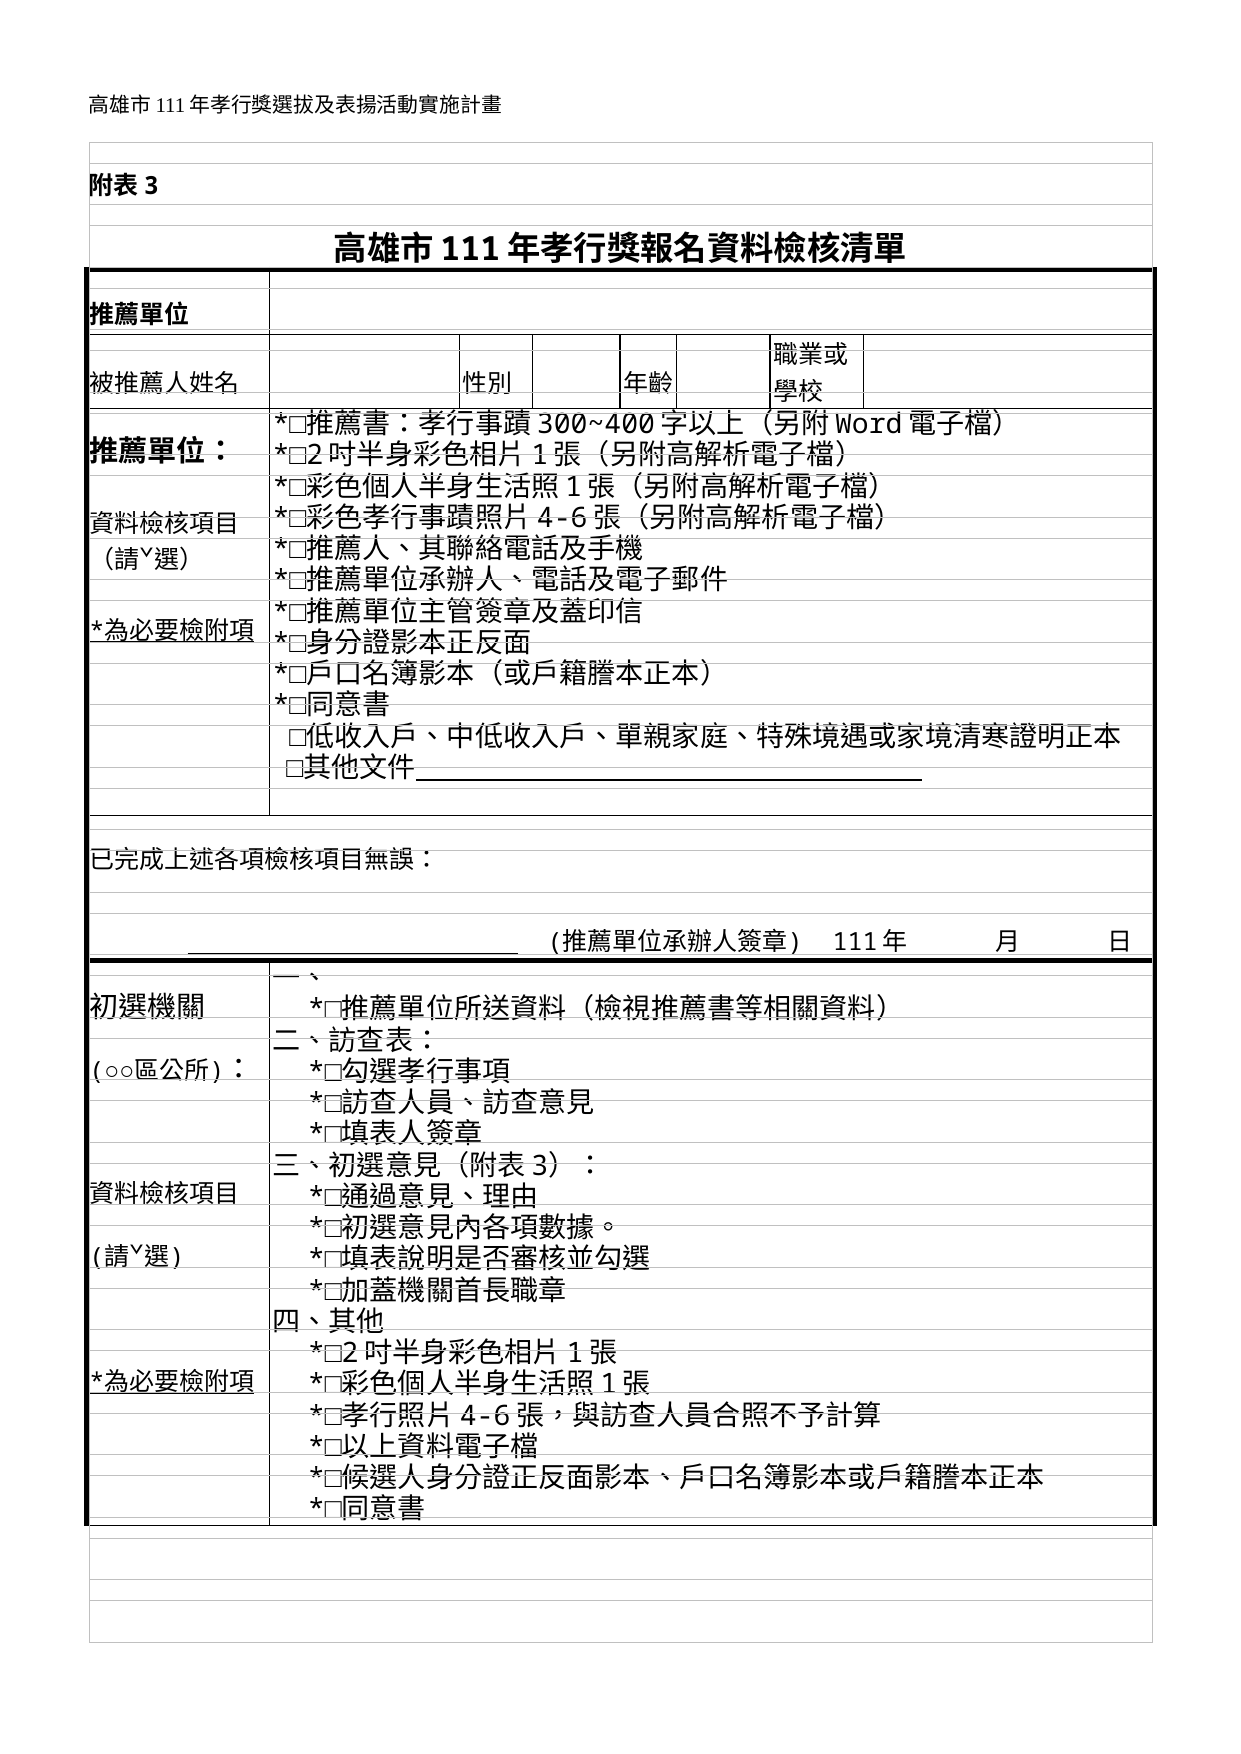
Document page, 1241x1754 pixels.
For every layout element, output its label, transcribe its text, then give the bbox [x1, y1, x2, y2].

table_cell 初選機關 (○○區公所)： 資料檢核項目 (請ˇ選) *為必要檢附項 [90, 1018, 269, 1038]
table_cell [864, 335, 1152, 350]
table_cell 推薦單位： 資料檢核項目 （請ˇ選） *為必要檢附項 [90, 539, 269, 579]
table_cell *□推薦書：孝行事蹟300~400字以上（另附Word電子檔） *□2吋半身彩色相片1張（另附高解析電子檔） *□彩色個人半身生活照1張（另附高解析電子檔） *□彩色孝行事蹟照片4-6張（另附高解析電子檔） *□推薦人、其聯絡電話及手機 *□推薦單位承辦人、電話及電子郵件 *□推薦單位主管簽章及蓋印信 *□身分證影本正反面 *□戶口名簿影本（或戶籍謄本正本） *□同意書 □低收入戶、中低收入戶、單親家庭、特殊境遇或家境清寒證明正本 □其他文件 [270, 601, 1152, 642]
table_cell 一、 *□推薦單位所送資料（檢視推薦書等相關資料） 二、訪查表： *□勾選孝行事項 *□訪查人員、訪查意見 *□填表人簽章 三、初選意見（附表3）： *□通過意見、理由 *□初選意見內各項數據。 *□填表說明是否審核並勾選 *□加蓋機關首長職章 四、其他 *□2吋半身彩色相片1張 *□彩色個人半身生活照1張 *□孝行照片4-6張，與訪查人員合照不予計算 *□以上資料電子檔 *□候選人身分證正反面影本、戶口名簿影本或戶籍謄本正本 *□同意書 [270, 1080, 1152, 1100]
table_cell *□推薦書：孝行事蹟300~400字以上（另附Word電子檔） *□2吋半身彩色相片1張（另附高解析電子檔） *□彩色個人半身生活照1張（另附高解析電子檔） *□彩色孝行事蹟照片4-6張（另附高解析電子檔） *□推薦人、其聯絡電話及手機 *□推薦單位承辦人、電話及電子郵件 *□推薦單位主管簽章及蓋印信 *□身分證影本正反面 *□戶口名簿影本（或戶籍謄本正本） *□同意書 □低收入戶、中低收入戶、單親家庭、特殊境遇或家境清寒證明正本 □其他文件 [270, 580, 1152, 600]
table_cell 初選機關 (○○區公所)： 資料檢核項目 (請ˇ選) *為必要檢附項 [90, 1101, 269, 1142]
table_cell 初選機關 (○○區公所)： 資料檢核項目 (請ˇ選) *為必要檢附項 [90, 1080, 269, 1100]
table_cell *□推薦書：孝行事蹟300~400字以上（另附Word電子檔） *□2吋半身彩色相片1張（另附高解析電子檔） *□彩色個人半身生活照1張（另附高解析電子檔） *□彩色孝行事蹟照片4-6張（另附高解析電子檔） *□推薦人、其聯絡電話及手機 *□推薦單位承辦人、電話及電子郵件 *□推薦單位主管簽章及蓋印信 *□身分證影本正反面 *□戶口名簿影本（或戶籍謄本正本） *□同意書 □低收入戶、中低收入戶、單親家庭、特殊境遇或家境清寒證明正本 □其他文件 [270, 518, 1152, 538]
table_cell 推薦單位： 資料檢核項目 （請ˇ選） *為必要檢附項 [90, 580, 269, 600]
table_cell [864, 393, 1152, 407]
table_cell [270, 393, 459, 407]
table_cell 被推薦人姓名 [170, 380, 183, 392]
table_cell *□推薦書：孝行事蹟300~400字以上（另附Word電子檔） *□2吋半身彩色相片1張（另附高解析電子檔） *□彩色個人半身生活照1張（另附高解析電子檔） *□彩色孝行事蹟照片4-6張（另附高解析電子檔） *□推薦人、其聯絡電話及手機 *□推薦單位承辦人、電話及電子郵件 *□推薦單位主管簽章及蓋印信 *□身分證影本正反面 *□戶口名簿影本（或戶籍謄本正本） *□同意書 □低收入戶、中低收入戶、單親家庭、特殊境遇或家境清寒證明正本 □其他文件 [270, 476, 1152, 517]
table_cell [533, 393, 619, 407]
table_cell 初選機關 (○○區公所)： 資料檢核項目 (請ˇ選) *為必要檢附項 [90, 1039, 269, 1079]
table_cell 已完成上述各項檢核項目無誤： [90, 851, 1152, 892]
table_header [90, 330, 269, 334]
table_cell 一、 *□推薦單位所送資料（檢視推薦書等相關資料） 二、訪查表： *□勾選孝行事項 *□訪查人員、訪查意見 *□填表人簽章 三、初選意見（附表3）： *□通過意見、理由 *□初選意見內各項數據。 *□填表說明是否審核並勾選 *□加蓋機關首長職章 四、其他 *□2吋半身彩色相片1張 *□彩色個人半身生活照1張 *□孝行照片4-6張，與訪查人員合照不予計算 *□以上資料電子檔 *□候選人身分證正反面影本、戶口名簿影本或戶籍謄本正本 *□同意書 [270, 976, 1152, 1017]
table_cell [677, 335, 769, 350]
table_cell 一、 *□推薦單位所送資料（檢視推薦書等相關資料） 二、訪查表： *□勾選孝行事項 *□訪查人員、訪查意見 *□填表人簽章 三、初選意見（附表3）： *□通過意見、理由 *□初選意見內各項數據。 *□填表說明是否審核並勾選 *□加蓋機關首長職章 四、其他 *□2吋半身彩色相片1張 *□彩色個人半身生活照1張 *□孝行照片4-6張，與訪查人員合照不予計算 *□以上資料電子檔 *□候選人身分證正反面影本、戶口名簿影本或戶籍謄本正本 *□同意書 [270, 1455, 1152, 1475]
table_cell 初選機關 (○○區公所)： 資料檢核項目 (請ˇ選) *為必要檢附項 [90, 1414, 269, 1454]
table_header [270, 330, 1152, 334]
table_cell 一、 *□推薦單位所送資料（檢視推薦書等相關資料） 二、訪查表： *□勾選孝行事項 *□訪查人員、訪查意見 *□填表人簽章 三、初選意見（附表3）： *□通過意見、理由 *□初選意見內各項數據。 *□填表說明是否審核並勾選 *□加蓋機關首長職章 四、其他 *□2吋半身彩色相片1張 *□彩色個人半身生活照1張 *□孝行照片4-6張，與訪查人員合照不予計算 *□以上資料電子檔 *□候選人身分證正反面影本、戶口名簿影本或戶籍謄本正本 *□同意書 [270, 1205, 1152, 1225]
table_cell 初選機關 (○○區公所)： 資料檢核項目 (請ˇ選) *為必要檢附項 [90, 1393, 269, 1413]
table_cell 一、 *□推薦單位所送資料（檢視推薦書等相關資料） 二、訪查表： *□勾選孝行事項 *□訪查人員、訪查意見 *□填表人簽章 三、初選意見（附表3）： *□通過意見、理由 *□初選意見內各項數據。 *□填表說明是否審核並勾選 *□加蓋機關首長職章 四、其他 *□2吋半身彩色相片1張 *□彩色個人半身生活照1張 *□孝行照片4-6張，與訪查人員合照不予計算 *□以上資料電子檔 *□候選人身分證正反面影本、戶口名簿影本或戶籍謄本正本 *□同意書 [270, 963, 1152, 975]
text 附表3 [90, 164, 1152, 204]
table_cell 初選機關 (○○區公所)： 資料檢核項目 (請ˇ選) *為必要檢附項 [90, 1205, 269, 1225]
table_cell (推薦單位承辦人簽章) 111年 月 日 [90, 914, 1152, 954]
table_cell 性別 [460, 351, 532, 392]
table_cell 初選機關 (○○區公所)： 資料檢核項目 (請ˇ選) *為必要檢附項 [90, 1143, 269, 1163]
table_cell 職業或學校 [771, 351, 863, 392]
table_cell 一、 *□推薦單位所送資料（檢視推薦書等相關資料） 二、訪查表： *□勾選孝行事項 *□訪查人員、訪查意見 *□填表人簽章 三、初選意見（附表3）： *□通過意見、理由 *□初選意見內各項數據。 *□填表說明是否審核並勾選 *□加蓋機關首長職章 四、其他 *□2吋半身彩色相片1張 *□彩色個人半身生活照1張 *□孝行照片4-6張，與訪查人員合照不予計算 *□以上資料電子檔 *□候選人身分證正反面影本、戶口名簿影本或戶籍謄本正本 *□同意書 [270, 1414, 1152, 1454]
table_cell 推薦單位： 資料檢核項目 （請ˇ選） *為必要檢附項 [90, 414, 269, 454]
table_cell 年齡 [621, 351, 676, 392]
table_cell 推薦單位： 資料檢核項目 （請ˇ選） *為必要檢附項 [90, 664, 269, 704]
table_header [270, 289, 1152, 329]
table_header [90, 272, 269, 288]
table_cell [533, 351, 619, 392]
table_cell 推薦單位： 資料檢核項目 （請ˇ選） *為必要檢附項 [90, 409, 269, 413]
table_cell 初選機關 (○○區公所)： 資料檢核項目 (請ˇ選) *為必要檢附項 [90, 1476, 269, 1517]
table_cell 年齡 [621, 393, 676, 407]
text [90, 143, 1152, 163]
table_cell 推薦單位： 資料檢核項目 （請ˇ選） *為必要檢附項 [90, 705, 269, 725]
table_cell [677, 351, 769, 392]
table_cell *□推薦書：孝行事蹟300~400字以上（另附Word電子檔） *□2吋半身彩色相片1張（另附高解析電子檔） *□彩色個人半身生活照1張（另附高解析電子檔） *□彩色孝行事蹟照片4-6張（另附高解析電子檔） *□推薦人、其聯絡電話及手機 *□推薦單位承辦人、電話及電子郵件 *□推薦單位主管簽章及蓋印信 *□身分證影本正反面 *□戶口名簿影本（或戶籍謄本正本） *□同意書 □低收入戶、中低收入戶、單親家庭、特殊境遇或家境清寒證明正本 □其他文件 [270, 539, 1152, 579]
table_cell *□推薦書：孝行事蹟300~400字以上（另附Word電子檔） *□2吋半身彩色相片1張（另附高解析電子檔） *□彩色個人半身生活照1張（另附高解析電子檔） *□彩色孝行事蹟照片4-6張（另附高解析電子檔） *□推薦人、其聯絡電話及手機 *□推薦單位承辦人、電話及電子郵件 *□推薦單位主管簽章及蓋印信 *□身分證影本正反面 *□戶口名簿影本（或戶籍謄本正本） *□同意書 □低收入戶、中低收入戶、單親家庭、特殊境遇或家境清寒證明正本 □其他文件 [270, 455, 1152, 475]
table_cell 初選機關 (○○區公所)： 資料檢核項目 (請ˇ選) *為必要檢附項 [90, 1455, 269, 1475]
table_cell [90, 816, 1152, 829]
table_cell 初選機關 (○○區公所)： 資料檢核項目 (請ˇ選) *為必要檢附項 [90, 1351, 269, 1392]
table_cell *□推薦書：孝行事蹟300~400字以上（另附Word電子檔） *□2吋半身彩色相片1張（另附高解析電子檔） *□彩色個人半身生活照1張（另附高解析電子檔） *□彩色孝行事蹟照片4-6張（另附高解析電子檔） *□推薦人、其聯絡電話及手機 *□推薦單位承辦人、電話及電子郵件 *□推薦單位主管簽章及蓋印信 *□身分證影本正反面 *□戶口名簿影本（或戶籍謄本正本） *□同意書 □低收入戶、中低收入戶、單親家庭、特殊境遇或家境清寒證明正本 □其他文件 [270, 705, 1152, 725]
table_cell 初選機關 (○○區公所)： 資料檢核項目 (請ˇ選) *為必要檢附項 [90, 963, 269, 975]
table_cell 一、 *□推薦單位所送資料（檢視推薦書等相關資料） 二、訪查表： *□勾選孝行事項 *□訪查人員、訪查意見 *□填表人簽章 三、初選意見（附表3）： *□通過意見、理由 *□初選意見內各項數據。 *□填表說明是否審核並勾選 *□加蓋機關首長職章 四、其他 *□2吋半身彩色相片1張 *□彩色個人半身生活照1張 *□孝行照片4-6張，與訪查人員合照不予計算 *□以上資料電子檔 *□候選人身分證正反面影本、戶口名簿影本或戶籍謄本正本 *□同意書 [270, 1143, 1152, 1163]
table_cell 推薦單位： 資料檢核項目 （請ˇ選） *為必要檢附項 [90, 455, 269, 475]
table_header 推薦單位 [90, 289, 269, 329]
table_cell 職業或學校 [771, 335, 863, 350]
table_cell 初選機關 (○○區公所)： 資料檢核項目 (請ˇ選) *為必要檢附項 [90, 1268, 269, 1288]
table_cell 性別 [460, 393, 532, 407]
table_cell 一、 *□推薦單位所送資料（檢視推薦書等相關資料） 二、訪查表： *□勾選孝行事項 *□訪查人員、訪查意見 *□填表人簽章 三、初選意見（附表3）： *□通過意見、理由 *□初選意見內各項數據。 *□填表說明是否審核並勾選 *□加蓋機關首長職章 四、其他 *□2吋半身彩色相片1張 *□彩色個人半身生活照1張 *□孝行照片4-6張，與訪查人員合照不予計算 *□以上資料電子檔 *□候選人身分證正反面影本、戶口名簿影本或戶籍謄本正本 *□同意書 [270, 1393, 1152, 1413]
table_cell 推薦單位： 資料檢核項目 （請ˇ選） *為必要檢附項 [90, 789, 269, 815]
table_cell 推薦單位： 資料檢核項目 （請ˇ選） *為必要檢附項 [90, 601, 269, 642]
table_cell 初選機關 (○○區公所)： 資料檢核項目 (請ˇ選) *為必要檢附項 [90, 976, 269, 1017]
table_cell *□推薦書：孝行事蹟300~400字以上（另附Word電子檔） *□2吋半身彩色相片1張（另附高解析電子檔） *□彩色個人半身生活照1張（另附高解析電子檔） *□彩色孝行事蹟照片4-6張（另附高解析電子檔） *□推薦人、其聯絡電話及手機 *□推薦單位承辦人、電話及電子郵件 *□推薦單位主管簽章及蓋印信 *□身分證影本正反面 *□戶口名簿影本（或戶籍謄本正本） *□同意書 □低收入戶、中低收入戶、單親家庭、特殊境遇或家境清寒證明正本 □其他文件 [270, 664, 1152, 704]
table_header [270, 272, 1152, 288]
table_cell [677, 393, 769, 407]
table_cell 推薦單位： 資料檢核項目 （請ˇ選） *為必要檢附項 [90, 726, 269, 767]
table_cell *□推薦書：孝行事蹟300~400字以上（另附Word電子檔） *□2吋半身彩色相片1張（另附高解析電子檔） *□彩色個人半身生活照1張（另附高解析電子檔） *□彩色孝行事蹟照片4-6張（另附高解析電子檔） *□推薦人、其聯絡電話及手機 *□推薦單位承辦人、電話及電子郵件 *□推薦單位主管簽章及蓋印信 *□身分證影本正反面 *□戶口名簿影本（或戶籍謄本正本） *□同意書 □低收入戶、中低收入戶、單親家庭、特殊境遇或家境清寒證明正本 □其他文件 [270, 768, 1152, 788]
table_cell 職業或學校 [771, 393, 863, 407]
table_cell *□推薦書：孝行事蹟300~400字以上（另附Word電子檔） *□2吋半身彩色相片1張（另附高解析電子檔） *□彩色個人半身生活照1張（另附高解析電子檔） *□彩色孝行事蹟照片4-6張（另附高解析電子檔） *□推薦人、其聯絡電話及手機 *□推薦單位承辦人、電話及電子郵件 *□推薦單位主管簽章及蓋印信 *□身分證影本正反面 *□戶口名簿影本（或戶籍謄本正本） *□同意書 □低收入戶、中低收入戶、單親家庭、特殊境遇或家境清寒證明正本 □其他文件 [270, 643, 1152, 663]
table_cell 一、 *□推薦單位所送資料（檢視推薦書等相關資料） 二、訪查表： *□勾選孝行事項 *□訪查人員、訪查意見 *□填表人簽章 三、初選意見（附表3）： *□通過意見、理由 *□初選意見內各項數據。 *□填表說明是否審核並勾選 *□加蓋機關首長職章 四、其他 *□2吋半身彩色相片1張 *□彩色個人半身生活照1張 *□孝行照片4-6張，與訪查人員合照不予計算 *□以上資料電子檔 *□候選人身分證正反面影本、戶口名簿影本或戶籍謄本正本 *□同意書 [270, 1164, 1152, 1204]
table_cell 一、 *□推薦單位所送資料（檢視推薦書等相關資料） 二、訪查表： *□勾選孝行事項 *□訪查人員、訪查意見 *□填表人簽章 三、初選意見（附表3）： *□通過意見、理由 *□初選意見內各項數據。 *□填表說明是否審核並勾選 *□加蓋機關首長職章 四、其他 *□2吋半身彩色相片1張 *□彩色個人半身生活照1張 *□孝行照片4-6張，與訪查人員合照不予計算 *□以上資料電子檔 *□候選人身分證正反面影本、戶口名簿影本或戶籍謄本正本 *□同意書 [270, 1268, 1152, 1288]
table_cell 推薦單位： 資料檢核項目 （請ˇ選） *為必要檢附項 [90, 643, 269, 663]
table_cell 初選機關 (○○區公所)： 資料檢核項目 (請ˇ選) *為必要檢附項 [90, 1330, 269, 1350]
table_cell 一、 *□推薦單位所送資料（檢視推薦書等相關資料） 二、訪查表： *□勾選孝行事項 *□訪查人員、訪查意見 *□填表人簽章 三、初選意見（附表3）： *□通過意見、理由 *□初選意見內各項數據。 *□填表說明是否審核並勾選 *□加蓋機關首長職章 四、其他 *□2吋半身彩色相片1張 *□彩色個人半身生活照1張 *□孝行照片4-6張，與訪查人員合照不予計算 *□以上資料電子檔 *□候選人身分證正反面影本、戶口名簿影本或戶籍謄本正本 *□同意書 [270, 1039, 1152, 1079]
table_cell 初選機關 (○○區公所)： 資料檢核項目 (請ˇ選) *為必要檢附項 [90, 1518, 269, 1525]
table_cell 一、 *□推薦單位所送資料（檢視推薦書等相關資料） 二、訪查表： *□勾選孝行事項 *□訪查人員、訪查意見 *□填表人簽章 三、初選意見（附表3）： *□通過意見、理由 *□初選意見內各項數據。 *□填表說明是否審核並勾選 *□加蓋機關首長職章 四、其他 *□2吋半身彩色相片1張 *□彩色個人半身生活照1張 *□孝行照片4-6張，與訪查人員合照不予計算 *□以上資料電子檔 *□候選人身分證正反面影本、戶口名簿影本或戶籍謄本正本 *□同意書 [270, 1476, 1152, 1517]
table_cell [533, 335, 619, 350]
table_cell [270, 351, 459, 392]
table_cell 性別 [460, 335, 532, 350]
table_cell 一、 *□推薦單位所送資料（檢視推薦書等相關資料） 二、訪查表： *□勾選孝行事項 *□訪查人員、訪查意見 *□填表人簽章 三、初選意見（附表3）： *□通過意見、理由 *□初選意見內各項數據。 *□填表說明是否審核並勾選 *□加蓋機關首長職章 四、其他 *□2吋半身彩色相片1張 *□彩色個人半身生活照1張 *□孝行照片4-6張，與訪查人員合照不予計算 *□以上資料電子檔 *□候選人身分證正反面影本、戶口名簿影本或戶籍謄本正本 *□同意書 [270, 1518, 1152, 1525]
table_cell [90, 830, 1152, 850]
table_cell [864, 351, 1152, 392]
table_cell 被推薦人姓名 [90, 335, 269, 350]
table_cell *□推薦書：孝行事蹟300~400字以上（另附Word電子檔） *□2吋半身彩色相片1張（另附高解析電子檔） *□彩色個人半身生活照1張（另附高解析電子檔） *□彩色孝行事蹟照片4-6張（另附高解析電子檔） *□推薦人、其聯絡電話及手機 *□推薦單位承辦人、電話及電子郵件 *□推薦單位主管簽章及蓋印信 *□身分證影本正反面 *□戶口名簿影本（或戶籍謄本正本） *□同意書 □低收入戶、中低收入戶、單親家庭、特殊境遇或家境清寒證明正本 □其他文件 [270, 726, 1152, 767]
table_cell 初選機關 (○○區公所)： 資料檢核項目 (請ˇ選) *為必要檢附項 [90, 1226, 269, 1267]
table_cell *□推薦書：孝行事蹟300~400字以上（另附Word電子檔） *□2吋半身彩色相片1張（另附高解析電子檔） *□彩色個人半身生活照1張（另附高解析電子檔） *□彩色孝行事蹟照片4-6張（另附高解析電子檔） *□推薦人、其聯絡電話及手機 *□推薦單位承辦人、電話及電子郵件 *□推薦單位主管簽章及蓋印信 *□身分證影本正反面 *□戶口名簿影本（或戶籍謄本正本） *□同意書 □低收入戶、中低收入戶、單親家庭、特殊境遇或家境清寒證明正本 □其他文件 [270, 789, 1152, 815]
table_cell 一、 *□推薦單位所送資料（檢視推薦書等相關資料） 二、訪查表： *□勾選孝行事項 *□訪查人員、訪查意見 *□填表人簽章 三、初選意見（附表3）： *□通過意見、理由 *□初選意見內各項數據。 *□填表說明是否審核並勾選 *□加蓋機關首長職章 四、其他 *□2吋半身彩色相片1張 *□彩色個人半身生活照1張 *□孝行照片4-6張，與訪查人員合照不予計算 *□以上資料電子檔 *□候選人身分證正反面影本、戶口名簿影本或戶籍謄本正本 *□同意書 [270, 1351, 1152, 1392]
table_cell 推薦單位： 資料檢核項目 （請ˇ選） *為必要檢附項 [90, 476, 269, 517]
table_cell 一、 *□推薦單位所送資料（檢視推薦書等相關資料） 二、訪查表： *□勾選孝行事項 *□訪查人員、訪查意見 *□填表人簽章 三、初選意見（附表3）： *□通過意見、理由 *□初選意見內各項數據。 *□填表說明是否審核並勾選 *□加蓋機關首長職章 四、其他 *□2吋半身彩色相片1張 *□彩色個人半身生活照1張 *□孝行照片4-6張，與訪查人員合照不予計算 *□以上資料電子檔 *□候選人身分證正反面影本、戶口名簿影本或戶籍謄本正本 *□同意書 [270, 1101, 1152, 1142]
table_cell 年齡 [621, 335, 676, 350]
table_cell 一、 *□推薦單位所送資料（檢視推薦書等相關資料） 二、訪查表： *□勾選孝行事項 *□訪查人員、訪查意見 *□填表人簽章 三、初選意見（附表3）： *□通過意見、理由 *□初選意見內各項數據。 *□填表說明是否審核並勾選 *□加蓋機關首長職章 四、其他 *□2吋半身彩色相片1張 *□彩色個人半身生活照1張 *□孝行照片4-6張，與訪查人員合照不予計算 *□以上資料電子檔 *□候選人身分證正反面影本、戶口名簿影本或戶籍謄本正本 *□同意書 [270, 1289, 1152, 1329]
table_cell 被推薦人姓名 [90, 351, 269, 392]
table_cell 推薦單位： 資料檢核項目 （請ˇ選） *為必要檢附項 [90, 768, 269, 788]
table_cell 一、 *□推薦單位所送資料（檢視推薦書等相關資料） 二、訪查表： *□勾選孝行事項 *□訪查人員、訪查意見 *□填表人簽章 三、初選意見（附表3）： *□通過意見、理由 *□初選意見內各項數據。 *□填表說明是否審核並勾選 *□加蓋機關首長職章 四、其他 *□2吋半身彩色相片1張 *□彩色個人半身生活照1張 *□孝行照片4-6張，與訪查人員合照不予計算 *□以上資料電子檔 *□候選人身分證正反面影本、戶口名簿影本或戶籍謄本正本 *□同意書 [270, 1330, 1152, 1350]
table_cell 初選機關 (○○區公所)： 資料檢核項目 (請ˇ選) *為必要檢附項 [90, 1164, 269, 1204]
table_cell 一、 *□推薦單位所送資料（檢視推薦書等相關資料） 二、訪查表： *□勾選孝行事項 *□訪查人員、訪查意見 *□填表人簽章 三、初選意見（附表3）： *□通過意見、理由 *□初選意見內各項數據。 *□填表說明是否審核並勾選 *□加蓋機關首長職章 四、其他 *□2吋半身彩色相片1張 *□彩色個人半身生活照1張 *□孝行照片4-6張，與訪查人員合照不予計算 *□以上資料電子檔 *□候選人身分證正反面影本、戶口名簿影本或戶籍謄本正本 *□同意書 [270, 1226, 1152, 1267]
text 高雄市111年孝行獎報名資料檢核清單 [90, 226, 1152, 267]
table_cell [90, 893, 1152, 913]
text [90, 205, 1152, 225]
table_cell 性別 [491, 385, 498, 392]
table_cell [270, 335, 459, 350]
table_cell 被推薦人姓名 [90, 393, 269, 407]
table_cell 初選機關 (○○區公所)： 資料檢核項目 (請ˇ選) *為必要檢附項 [90, 1289, 269, 1329]
table_cell 一、 *□推薦單位所送資料（檢視推薦書等相關資料） 二、訪查表： *□勾選孝行事項 *□訪查人員、訪查意見 *□填表人簽章 三、初選意見（附表3）： *□通過意見、理由 *□初選意見內各項數據。 *□填表說明是否審核並勾選 *□加蓋機關首長職章 四、其他 *□2吋半身彩色相片1張 *□彩色個人半身生活照1張 *□孝行照片4-6張，與訪查人員合照不予計算 *□以上資料電子檔 *□候選人身分證正反面影本、戶口名簿影本或戶籍謄本正本 *□同意書 [270, 1018, 1152, 1038]
table_cell *□推薦書：孝行事蹟300~400字以上（另附Word電子檔） *□2吋半身彩色相片1張（另附高解析電子檔） *□彩色個人半身生活照1張（另附高解析電子檔） *□彩色孝行事蹟照片4-6張（另附高解析電子檔） *□推薦人、其聯絡電話及手機 *□推薦單位承辦人、電話及電子郵件 *□推薦單位主管簽章及蓋印信 *□身分證影本正反面 *□戶口名簿影本（或戶籍謄本正本） *□同意書 □低收入戶、中低收入戶、單親家庭、特殊境遇或家境清寒證明正本 □其他文件 [270, 414, 1152, 454]
table_cell 推薦單位： 資料檢核項目 （請ˇ選） *為必要檢附項 [90, 518, 269, 538]
